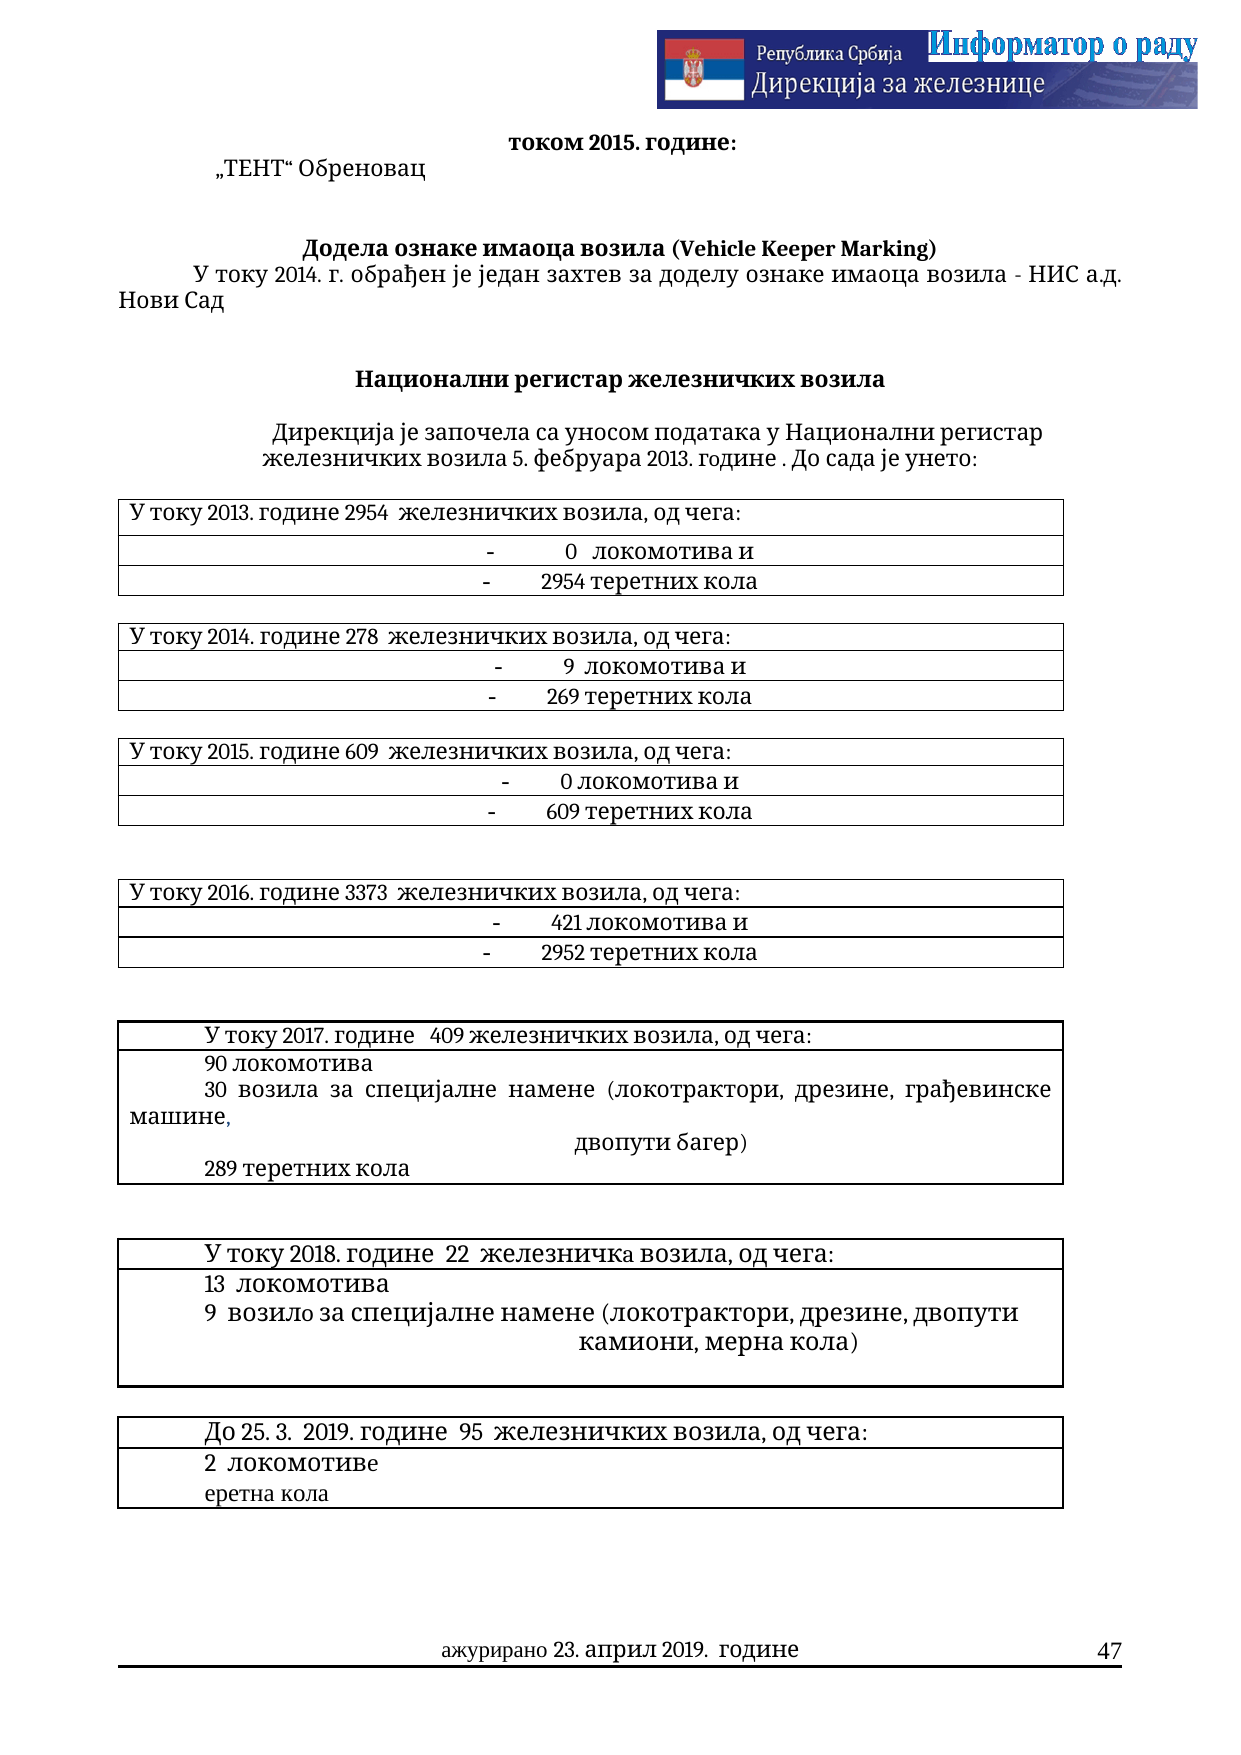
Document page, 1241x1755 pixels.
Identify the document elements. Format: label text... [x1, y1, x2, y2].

table_header У току 2014. године 278 железничких возила, од чега: [119, 624, 1063, 650]
table_header У току 2017. године 409 железничких возила, од чега: [119, 1023, 1062, 1049]
table_cell 2952 теретних кола [119, 938, 1063, 967]
table_cell 2954 теретних кола [119, 566, 1063, 595]
table_header током 2015. године: [129, 130, 1240, 156]
table_header У току 2015. године 609 железничких возила, од чега: [119, 739, 1063, 765]
table_cell 0 локомотива и [119, 536, 1063, 565]
table_cell 90 локомотива 30 возила за специјалне намене (локотрактори, дрезине, грађевинске машине, двопути багер) 289 теретних кола [119, 1051, 1062, 1183]
text Национални регистар железничких возила [118, 367, 1122, 393]
table_cell 9 локомотива и [119, 651, 1063, 680]
table_header До 25. 3. 2019. године 95 железничких возила, од чега: [119, 1418, 1062, 1447]
text У току 2014. г. обрађен је један захтев за доделу ознаке имаоца возила - НИС а.д. Нови Сад [118, 262, 1122, 314]
table_cell 2 локомотивe еретнa кола [119, 1449, 1062, 1507]
table_cell 0 локомотива и [119, 766, 1063, 795]
table_cell 269 теретних кола [119, 681, 1063, 710]
table_header У току 2018. године 22 железничкa возила, од чега: [119, 1240, 1062, 1268]
table_cell 609 теретних кола [119, 796, 1063, 825]
text Додела ознаке имаоца возила (Vehicle Keeper Marking) [118, 235, 1122, 262]
table_cell 421 локомотива и [119, 908, 1063, 936]
table_header У току 2016. године 3373 железничких возила, од чега: [119, 880, 1063, 906]
table_header У току 2013. године 2954 железничких возила, од чега: [119, 500, 1063, 535]
table_cell 13 локомотива 9 возилo за специјалне намене (локотрактори, дрезине, двопути камиони, мерна кола) [119, 1270, 1062, 1385]
table_cell „ТЕНТ“ Обреновац [129, 156, 1240, 209]
text Дирекција је започела са уносом података у Национални регистар железничких возила 5. фебруара 2013. гoдине . До сада је унето: [118, 420, 1122, 472]
